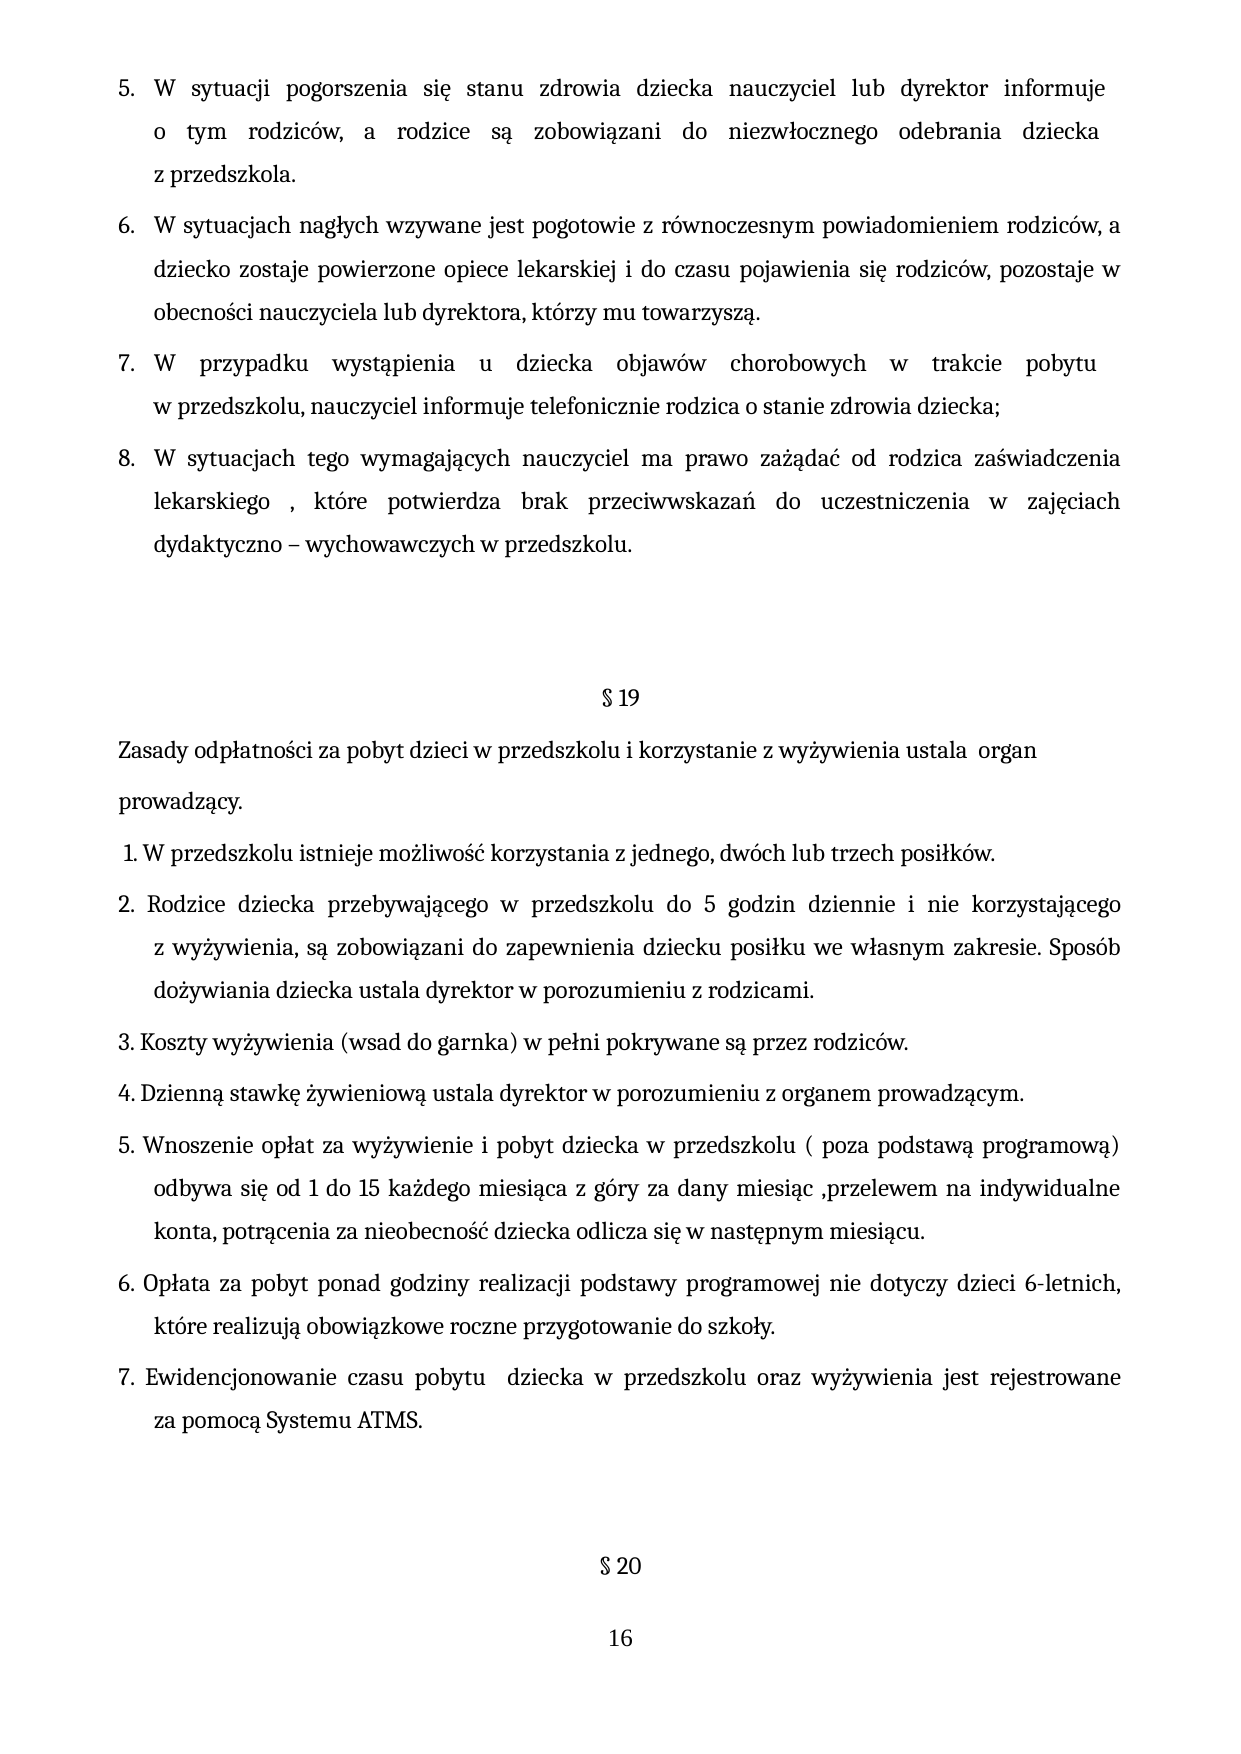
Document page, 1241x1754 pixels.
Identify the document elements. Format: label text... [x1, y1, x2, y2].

list W sytuacji pogorszenia się stanu zdrowia dziecka nauczyciel lub dyrektor informuje o tym rodziców, a rodzice są zobowiązani do niezwłocznego odebrania dziecka z przedszkola. [118, 74, 1122, 189]
text 1. W przedszkolu istnieje możliwość korzystania z jednego, dwóch lub trzech posiłków. [118, 839, 1122, 867]
text 5. Wnoszenie opłat za wyżywienie i pobyt dziecka w przedszkolu ( poza podstawą programową) odbywa się od 1 do 15 każdego miesiąca z góry za dany miesiąc ,przelewem na indywidualne konta, potrącenia za nieobecność dziecka odlicza się w następnym miesiącu. [118, 1131, 1122, 1246]
list W sytuacjach tego wymagających nauczyciel ma prawo zażądać od rodzica zaświadczenia lekarskiego , które potwierdza brak przeciwwskazań do uczestniczenia w zajęciach dydaktyczno – wychowawczych w przedszkolu. [118, 444, 1122, 559]
text 3. Koszty wyżywienia (wsad do garnka) w pełni pokrywane są przez rodziców. [118, 1028, 1122, 1057]
text Zasady odpłatności za pobyt dzieci w przedszkolu i korzystanie z wyżywienia ustala organ [118, 736, 1122, 764]
text prowadzący. [118, 787, 1122, 816]
list W sytuacjach nagłych wzywane jest pogotowie z równoczesnym powiadomieniem rodziców, a dziecko zostaje powierzone opiece lekarskiej i do czasu pojawienia się rodziców, pozostaje w obecności nauczyciela lub dyrektora, którzy mu towarzyszą. [118, 211, 1122, 326]
list W przypadku wystąpienia u dziecka objawów chorobowych w trakcie pobytu w przedszkolu, nauczyciel informuje telefonicznie rodzica o stanie zdrowia dziecka; [118, 349, 1122, 421]
text 2. Rodzice dziecka przebywającego w przedszkolu do 5 godzin dziennie i nie korzystającego z wyżywienia, są zobowiązani do zapewnienia dziecku posiłku we własnym zakresie. Sposób dożywiania dziecka ustala dyrektor w porozumieniu z rodzicami. [118, 890, 1122, 1005]
text 7. Ewidencjonowanie czasu pobytu dziecka w przedszkolu oraz wyżywienia jest rejestrowane za pomocą Systemu ATMS. [118, 1363, 1122, 1435]
text § 19 [118, 684, 1122, 713]
text 4. Dzienną stawkę żywieniową ustala dyrektor w porozumieniu z organem prowadzącym. [118, 1079, 1122, 1108]
text § 20 [118, 1552, 1122, 1581]
text 6. Opłata za pobyt ponad godziny realizacji podstawy programowej nie dotyczy dzieci 6-letnich, które realizują obowiązkowe roczne przygotowanie do szkoły. [118, 1268, 1122, 1340]
